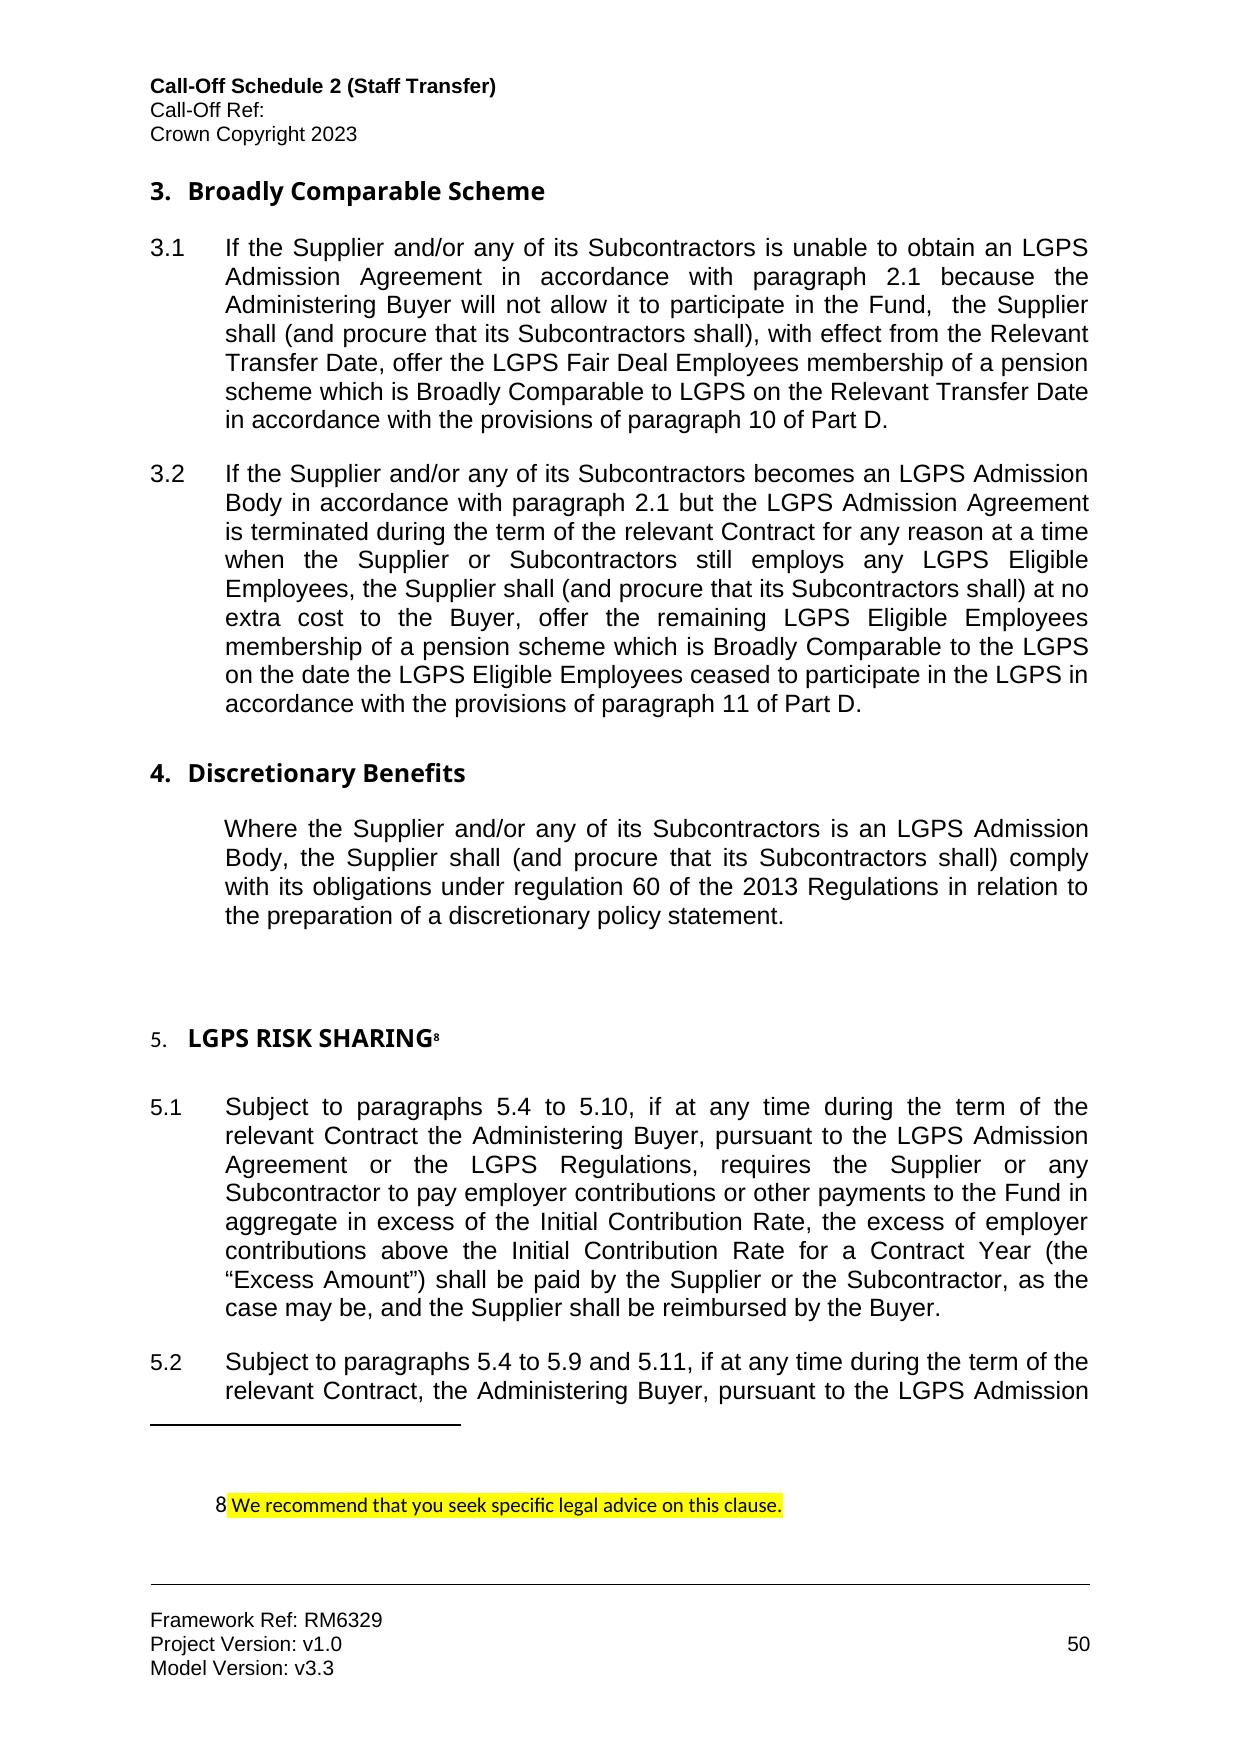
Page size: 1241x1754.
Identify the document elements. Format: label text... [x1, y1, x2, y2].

list We recommend that you seek specific legal advice on this clause. [151, 1427, 1089, 1583]
list Subject to paragraphs 5.4 to 5.9 and 5.11, if at any time during the term of the relevant Contract, the Administering Buyer, pursuant to the LGPS Admission [150, 1347, 1090, 1405]
list LGPS RISK SHARING [150, 1021, 1090, 1055]
subtitle Where the Supplier and/or any of its Subcontractors is an LGPS Admission Body, the Supplier shall (and procure that its Subcontractors shall) comply with its obligations under regulation 60 of the 2013 Regulations in relation to the preparation of a discretionary policy statement. [224, 814, 1090, 929]
subtitle 3.2 If the Supplier and/or any of its Subcontractors becomes an LGPS Admission Body in accordance with paragraph 2.1 but the LGPS Admission Agreement is terminated during the term of the relevant Contract for any reason at a time when the Supplier or Subcontractors still employs any LGPS Eligible Employees, the Supplier shall (and procure that its Subcontractors shall) at no extra cost to the Buyer, offer the remaining LGPS Eligible Employees membership of a pension scheme which is Broadly Comparable to the LGPS on the date the LGPS Eligible Employees ceased to participate in the LGPS in accordance with the provisions of paragraph 11 of Part D. [150, 459, 1090, 718]
list Broadly Comparable Scheme [150, 174, 1090, 208]
subtitle 3.1 If the Supplier and/or any of its Subcontractors is unable to obtain an LGPS Admission Agreement in accordance with paragraph 2.1 because the Administering Buyer will not allow it to participate in the Fund, the Supplier shall (and procure that its Subcontractors shall), with effect from the Relevant Transfer Date, offer the LGPS Fair Deal Employees membership of a pension scheme which is Broadly Comparable to LGPS on the Relevant Transfer Date in accordance with the provisions of paragraph 10 of Part D. [150, 233, 1090, 434]
list Subject to paragraphs 5.4 to 5.10, if at any time during the term of the relevant Contract the Administering Buyer, pursuant to the LGPS Admission Agreement or the LGPS Regulations, requires the Supplier or any Subcontractor to pay employer contributions or other payments to the Fund in aggregate in excess of the Initial Contribution Rate, the excess of employer contributions above the Initial Contribution Rate for a Contract Year (the “Excess Amount”) shall be paid by the Supplier or the Subcontractor, as the case may be, and the Supplier shall be reimbursed by the Buyer. [150, 1092, 1090, 1322]
list Discretionary Benefits [150, 755, 1090, 789]
